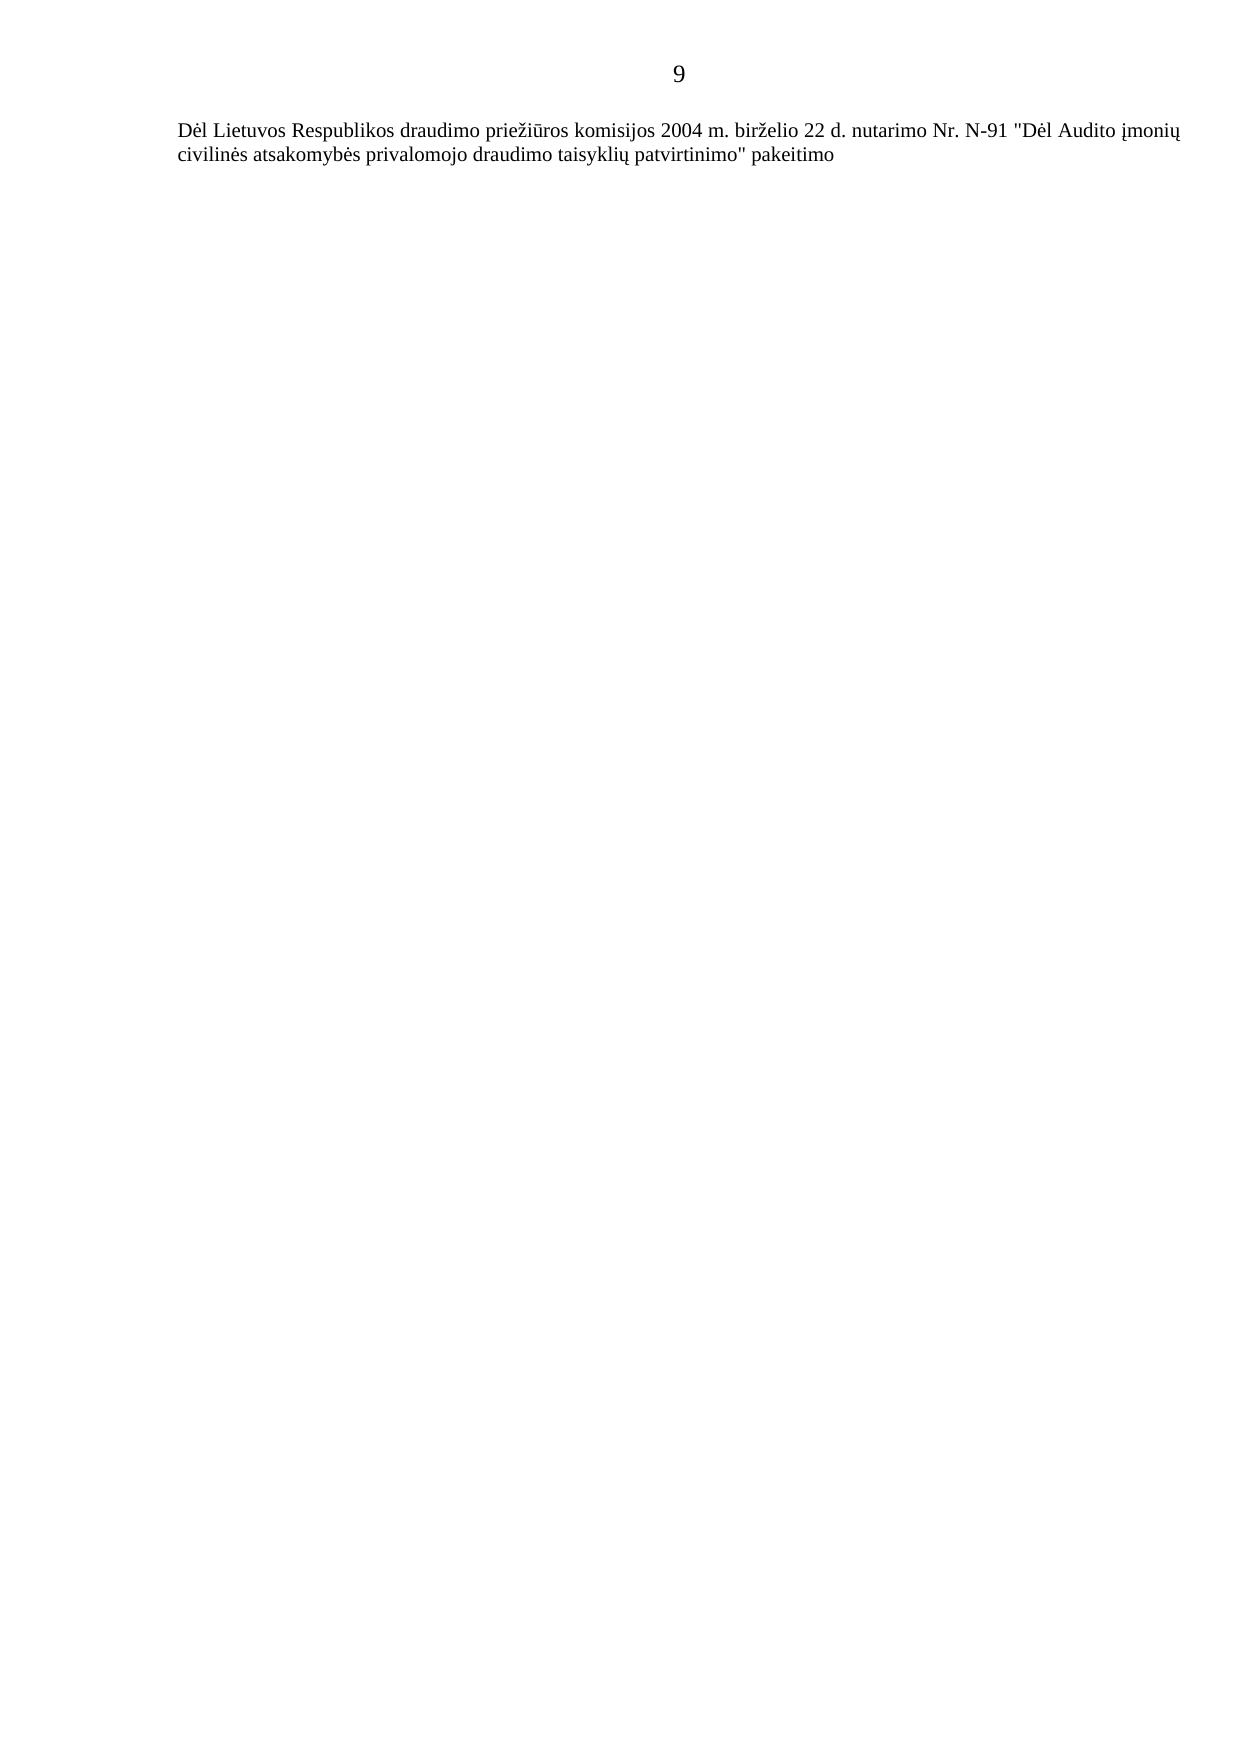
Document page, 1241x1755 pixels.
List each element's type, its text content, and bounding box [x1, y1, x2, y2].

text Dėl Lietuvos Respublikos draudimo priežiūros komisijos 2004 m. birželio 22 d. nutarimo Nr. N-91 "Dėl Audito įmonių civilinės atsakomybės privalomojo draudimo taisyklių patvirtinimo" pakeitimo [177, 118, 1181, 166]
